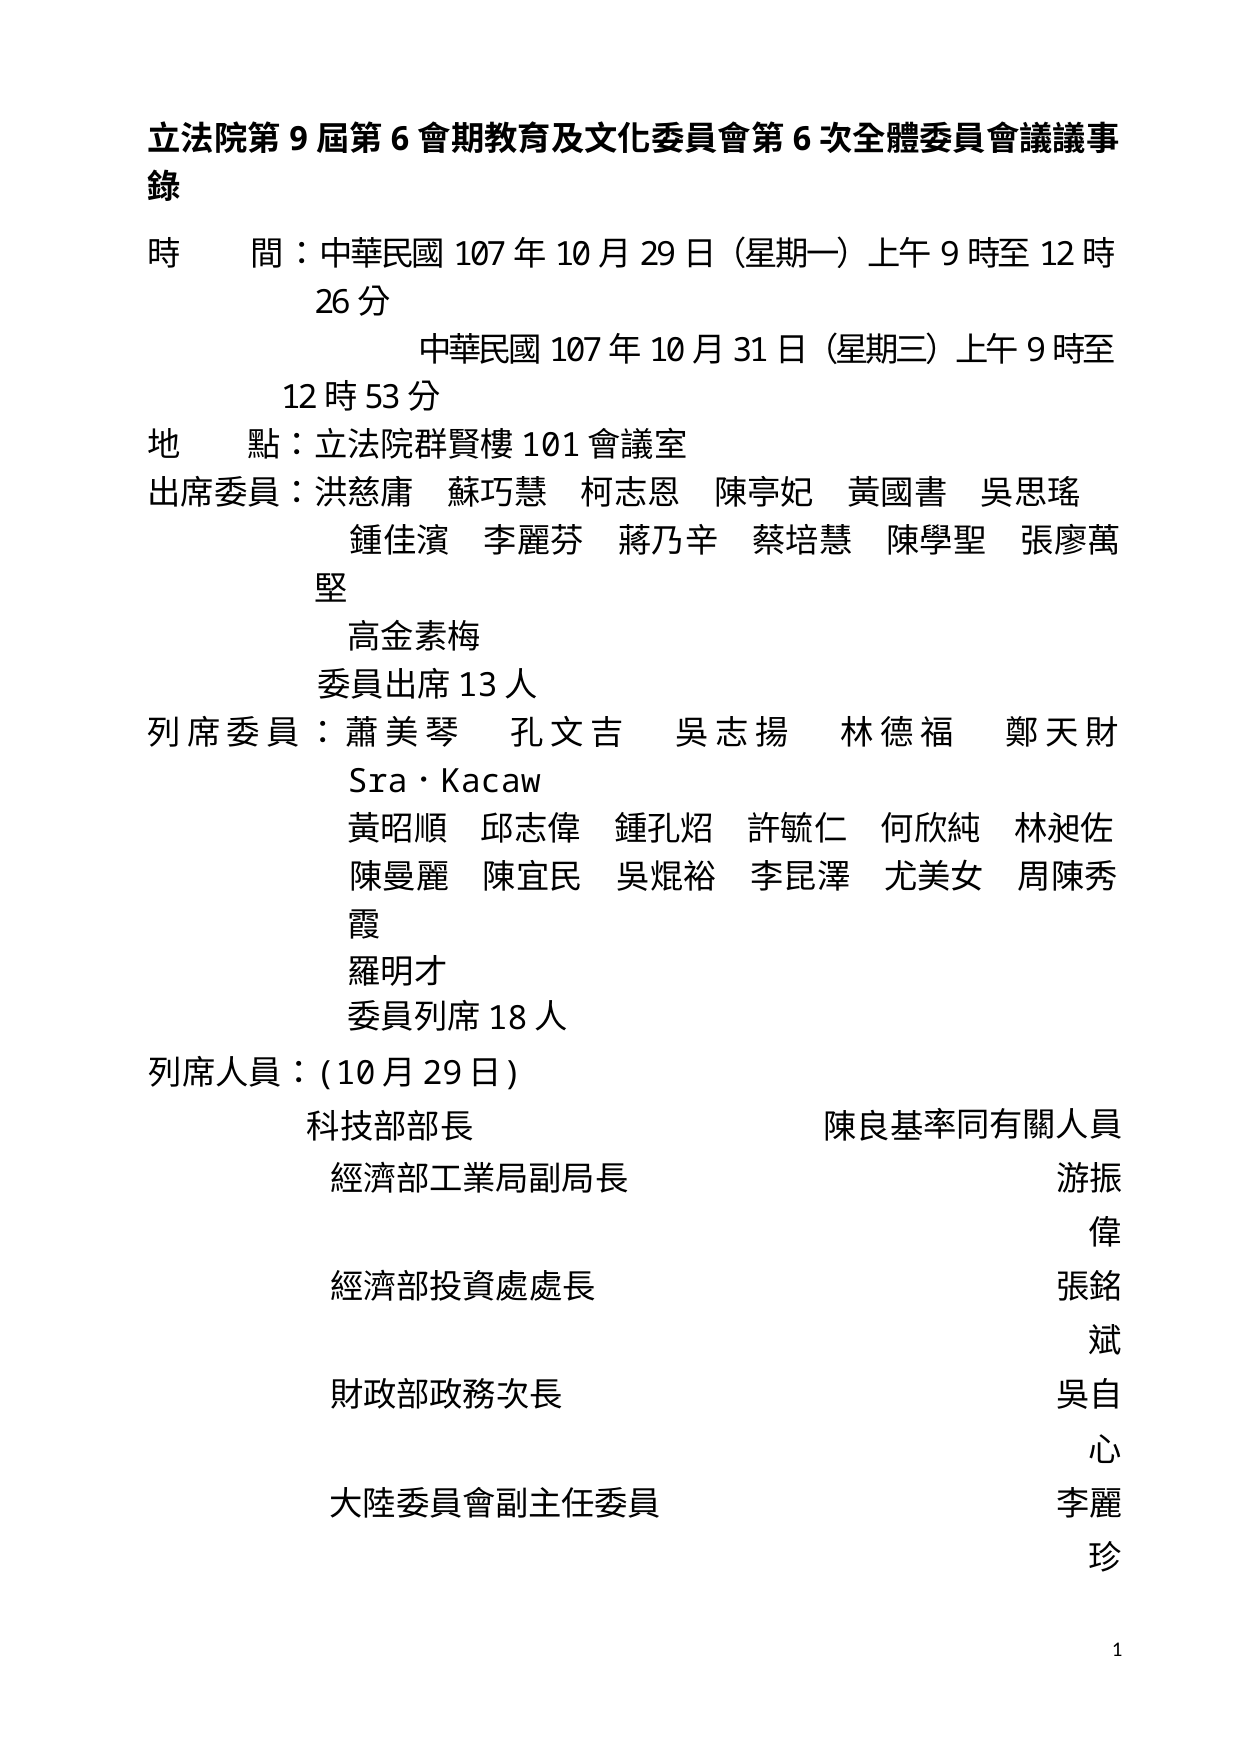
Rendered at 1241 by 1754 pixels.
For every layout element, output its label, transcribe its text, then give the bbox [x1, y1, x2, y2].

text 羅明才 [147, 946, 1120, 993]
text 委員出席13人 [317, 658, 1122, 706]
text 時 間：中華民國107年10月29日（星期一）上午9時至12時26分 [147, 227, 1120, 323]
text 陳曼麗 陳宜民 吳焜裕 李昆澤 尤美女 周陳秀霞 [147, 850, 1120, 946]
text 中華民國107年10月31日（星期三）上午9時至12時53分 [147, 323, 1120, 418]
text 黃昭順 邱志偉 鍾孔炤 許毓仁 何欣純 林昶佐 [147, 802, 1120, 850]
text 列席人員：(10月29日) [149, 1041, 1122, 1096]
text 科技部部長 陳良基率同有關人員 [147, 1096, 1122, 1150]
text 經濟部工業局副局長 游振偉 [149, 1150, 1122, 1258]
text 列席委員：蕭美琴 孔文吉 吳志揚 林德福 鄭天財Sra．Kacaw [147, 706, 1120, 802]
text 委員列席18人 [147, 993, 1120, 1041]
text 經濟部投資處處長 張銘斌 [149, 1258, 1122, 1366]
text 地 點：立法院群賢樓101會議室 [147, 418, 1120, 466]
text 財政部政務次長 吳自心 [149, 1366, 1122, 1475]
text 鍾佳濱 李麗芬 蔣乃辛 蔡培慧 陳學聖 張廖萬堅 [147, 514, 1122, 610]
text 大陸委員會副主任委員 李麗珍 [149, 1475, 1122, 1583]
text 出席委員：洪慈庸 蘇巧慧 柯志恩 陳亭妃 黃國書 吳思瑤 [147, 466, 1122, 514]
text 立法院第9屆第6會期教育及文化委員會第6次全體委員會議議事錄 [147, 112, 1120, 208]
text 高金素梅 [147, 610, 1122, 658]
